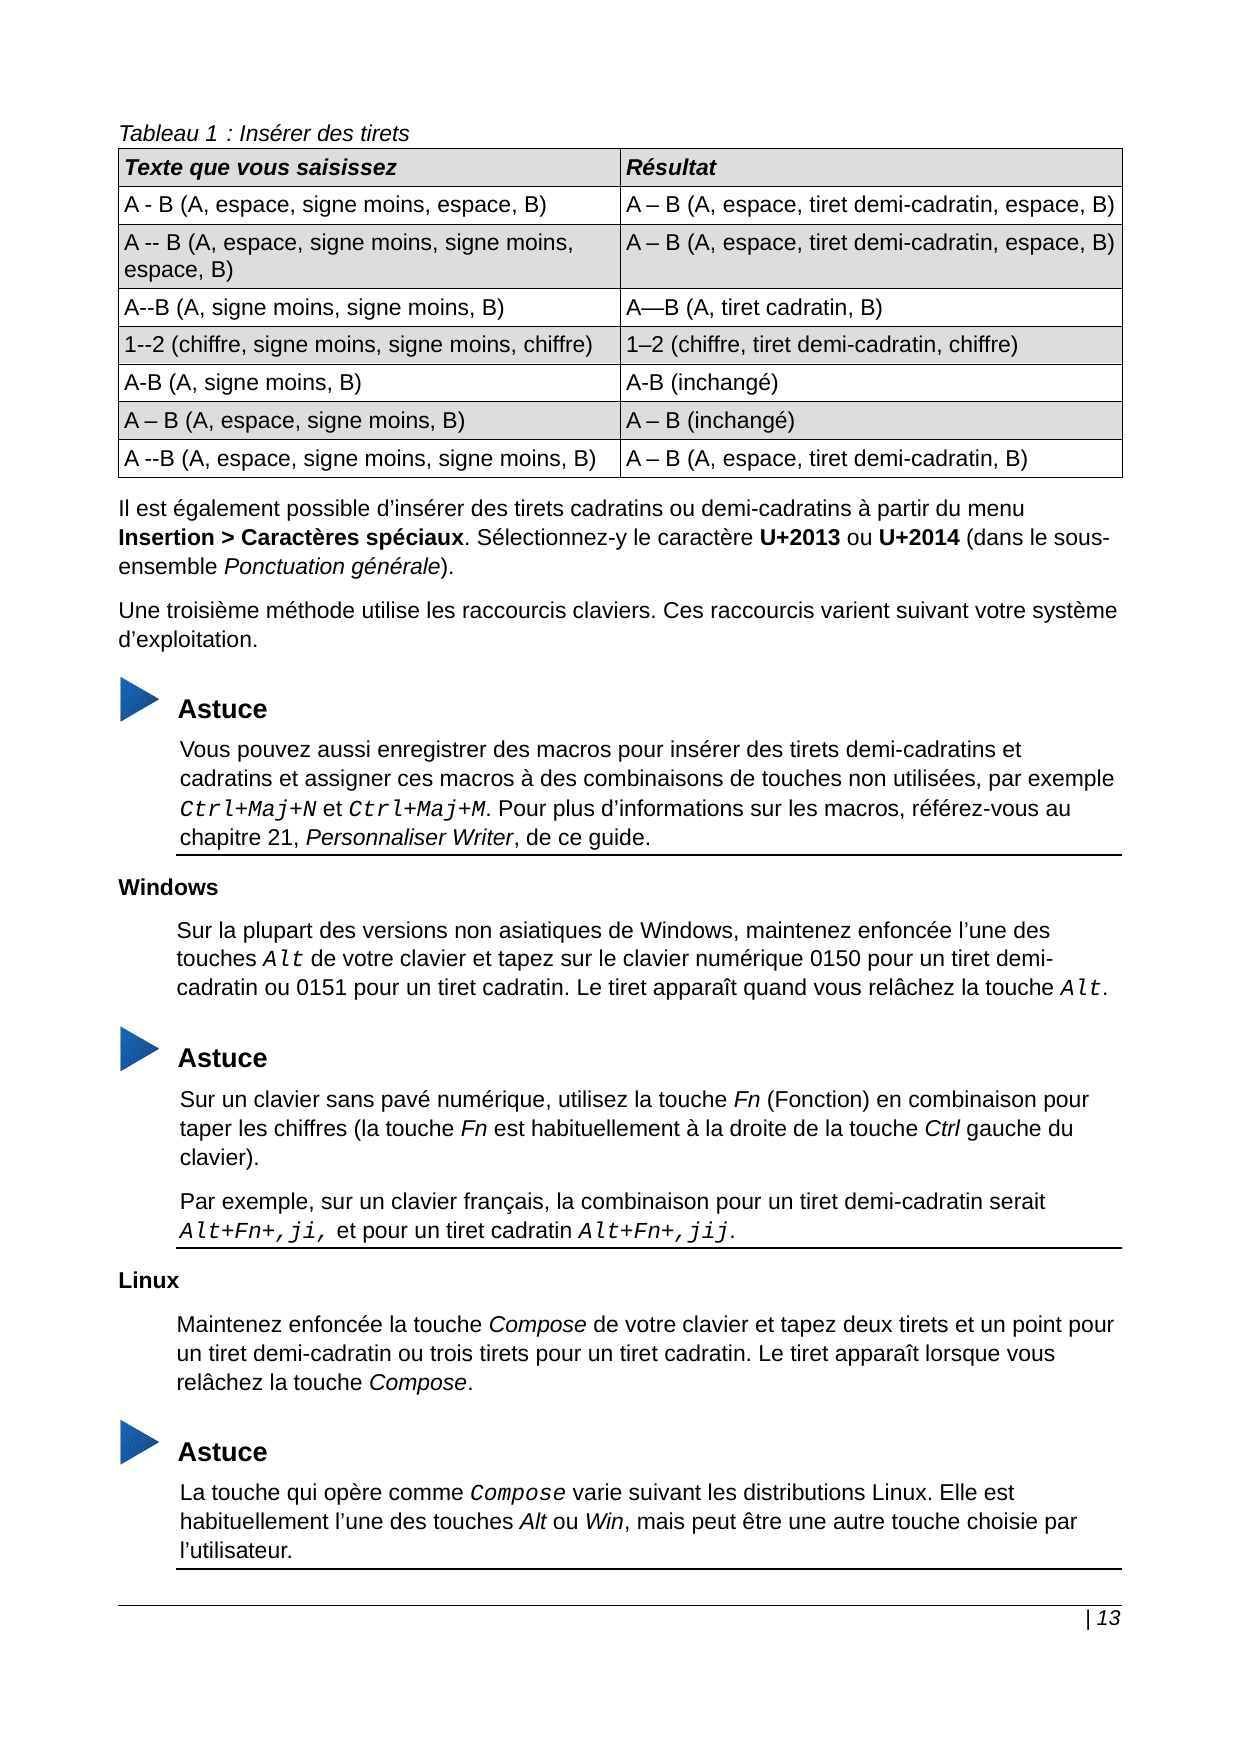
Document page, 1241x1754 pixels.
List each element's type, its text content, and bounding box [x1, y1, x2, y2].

table_cell A – B (inchangé) [621, 402, 1122, 439]
text Sur la plupart des versions non asiatiques de Windows, maintenez enfoncée l’une des touches Alt de votre clavier et tapez sur le clavier numérique 0150 pour un tiret demi-cadratin ou 0151 pour un tiret cadratin. Le tiret apparaît quand vous relâchez la touche Alt. [176, 914, 1122, 1002]
text Il est également possible d’insérer des tirets cadratins ou demi-cadratins à partir du menu Insertion > Caractères spéciaux. Sélectionnez-y le caractère U+2013 ou U+2014 (dans le sous-ensemble Ponctuation générale). [118, 492, 1122, 579]
table_cell 1–2 (chiffre, tiret demi-cadratin, chiffre) [621, 327, 1122, 363]
subtitle Astuce [118, 1024, 1122, 1073]
text La touche qui opère comme Compose varie suivant les distributions Linux. Elle est habituellement l’une des touches Alt ou Win, mais peut être une autre touche choisie par l’utilisateur. [176, 1474, 1122, 1568]
text Linux [118, 1264, 1122, 1293]
table_cell A -- B (A, espace, signe moins, signe moins, espace, B) [119, 225, 620, 288]
text Maintenez enfoncée la touche Compose de votre clavier et tapez deux tirets et un point pour un tiret demi-cadratin ou trois tirets pour un tiret cadratin. Le tiret apparaît lorsque vous relâchez la touche Compose. [176, 1308, 1122, 1395]
table_cell A – B (A, espace, signe moins, B) [119, 402, 620, 439]
table_cell A--B (A, signe moins, signe moins, B) [119, 289, 620, 326]
table_cell A-B (inchangé) [621, 365, 1122, 401]
table_cell 1--2 (chiffre, signe moins, signe moins, chiffre) [119, 327, 620, 363]
table_cell A – B (A, espace, tiret demi-cadratin, B) [621, 440, 1122, 477]
table_header Résultat [621, 149, 1122, 186]
text Sur un clavier sans pavé numérique, utilisez la touche Fn (Fonction) en combinaison pour taper les chiffres (la touche Fn est habituellement à la droite de la touche Ctrl gauche du clavier). [176, 1081, 1122, 1171]
table_cell A --B (A, espace, signe moins, signe moins, B) [119, 440, 620, 477]
text Une troisième méthode utilise les raccourcis claviers. Ces raccourcis varient suivant votre système d’exploitation. [118, 594, 1122, 652]
subtitle Astuce [118, 1417, 1122, 1467]
table_cell A – B (A, espace, tiret demi-cadratin, espace, B) [621, 187, 1122, 223]
table_header Texte que vous saisissez [119, 149, 620, 186]
text Par exemple, sur un clavier français, la combinaison pour un tiret demi-cadratin serait Alt+Fn+,ji, et pour un tiret cadratin Alt+Fn+,jij. [176, 1183, 1122, 1247]
table_cell A - B (A, espace, signe moins, espace, B) [119, 187, 620, 223]
text Vous pouvez aussi enregistrer des macros pour insérer des tirets demi-cadratins et cadratins et assigner ces macros à des combinaisons de touches non utilisées, par exemple Ctrl+Maj+N et Ctrl+Maj+M. Pour plus d’informations sur les macros, référez-vous au chapitre 21, Personnaliser Writer, de ce guide. [176, 731, 1122, 854]
text Tableau 1 : Insérer des tirets [118, 118, 1122, 148]
table_cell A-B (A, signe moins, B) [119, 365, 620, 401]
table_cell A – B (A, espace, tiret demi-cadratin, espace, B) [621, 225, 1122, 288]
text Windows [118, 871, 1122, 900]
subtitle Astuce [118, 674, 1122, 724]
table_cell A—B (A, tiret cadratin, B) [621, 289, 1122, 326]
